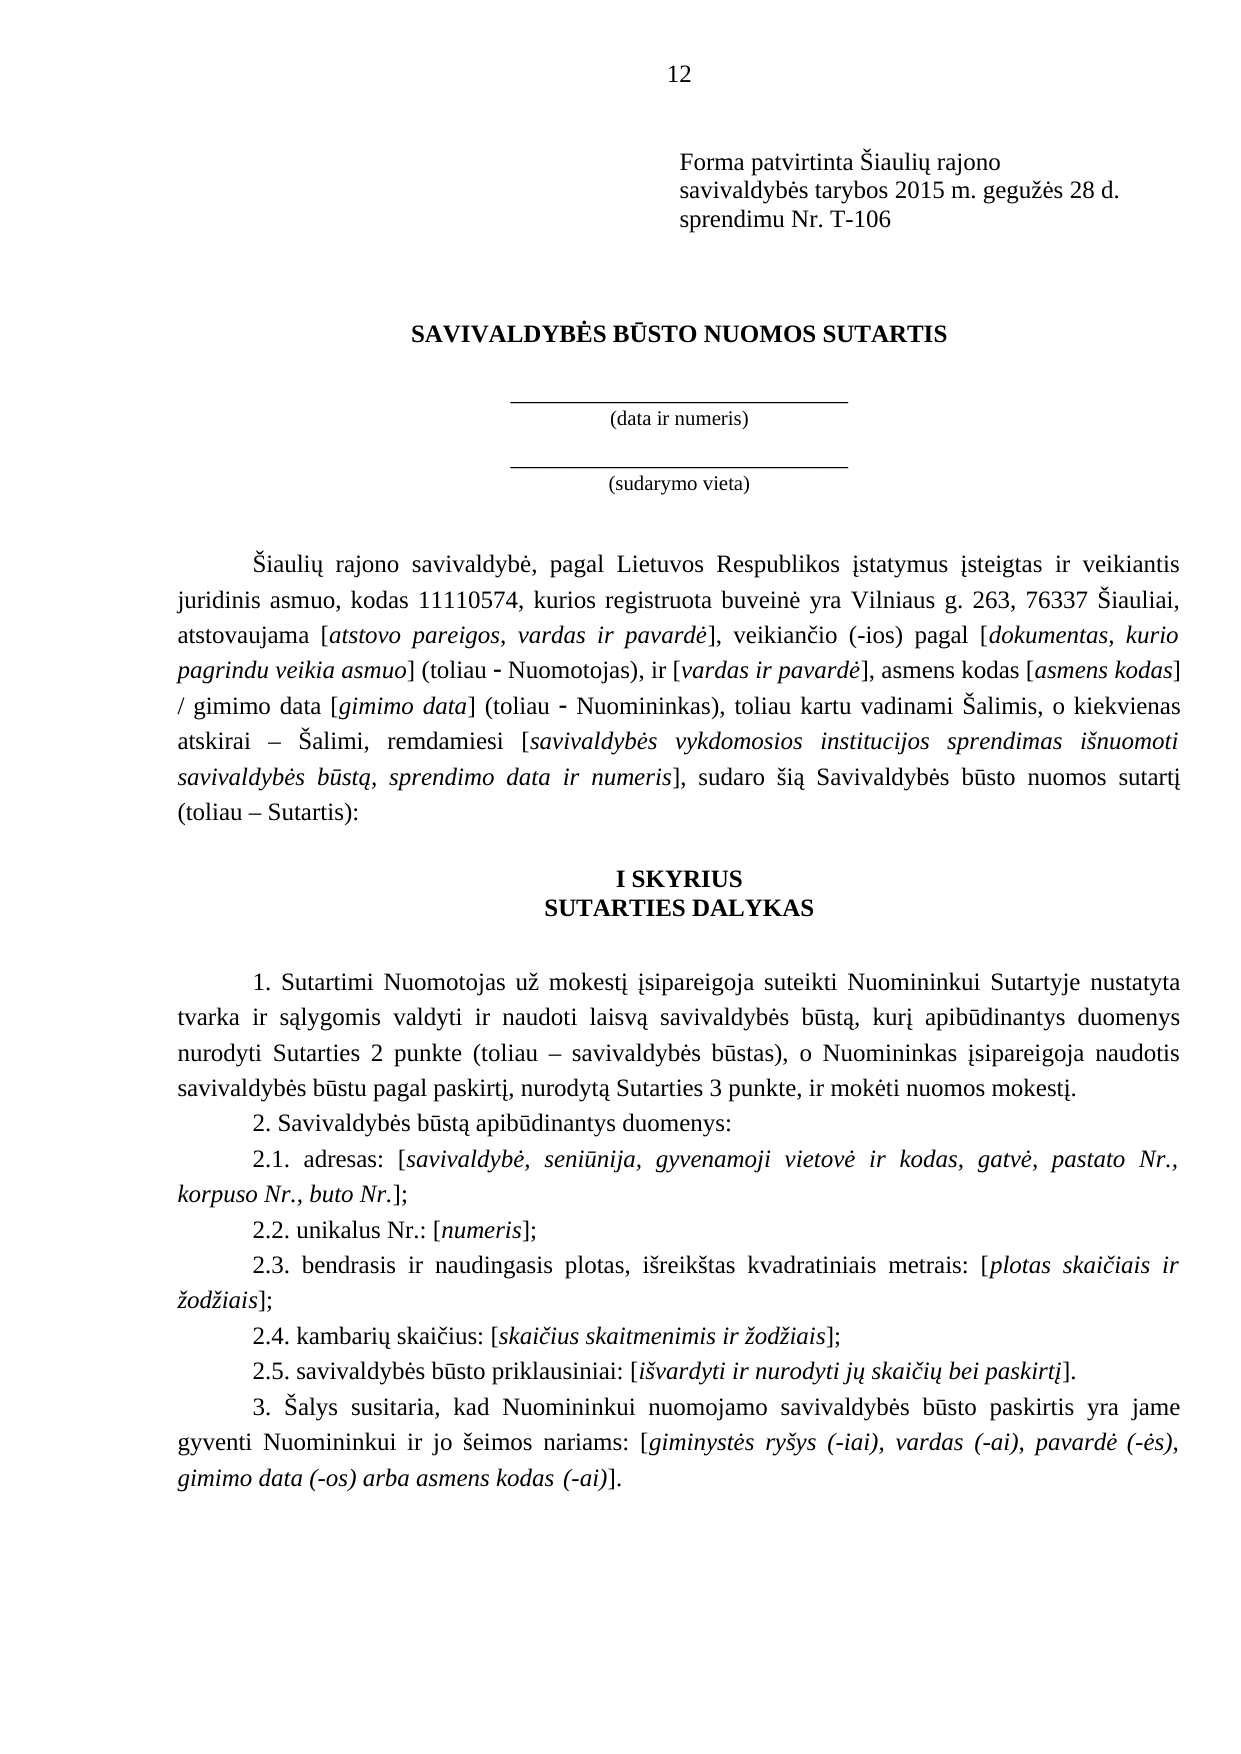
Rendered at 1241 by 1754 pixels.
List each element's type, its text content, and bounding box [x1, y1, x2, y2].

text Forma patvirtinta Šiaulių rajono [177, 147, 1181, 176]
text 2.4. kambarių skaičius: [skaičius skaitmenimis ir žodžiais]; [177, 1314, 1181, 1350]
text SUTARTIES DALYKAS [177, 893, 1181, 922]
text 2.2. unikalus Nr.: [numeris]; [177, 1208, 1181, 1243]
text 1. Sutartimi Nuomotojas už mokestį įsipareigoja suteikti Nuomininkui Sutartyje nustatyta tvarka ir sąlygomis valdyti ir naudoti laisvą savivaldybės būstą, kurį apibūdinantys duomenys nurodyti Sutarties 2 punkte (toliau – savivaldybės būstas), o Nuomininkas įsipareigoja naudotis savivaldybės būstu pagal paskirtį, nurodytą Sutarties 3 punkte, ir mokėti nuomos mokestį. [177, 960, 1181, 1102]
text savivaldybės tarybos 2015 m. gegužės 28 d. sprendimu Nr. T-106 [679, 176, 1181, 233]
text SAVIVALDYBĖS BŪSTO NUOMOS SUTARTIS [177, 319, 1181, 348]
text 2.1. adresas: [savivaldybė, seniūnija, gyvenamoji vietovė ir kodas, gatvė, pastato Nr., korpuso Nr., buto Nr.]; [177, 1137, 1181, 1208]
text 3. Šalys susitaria, kad Nuomininkui nuomojamo savivaldybės būsto paskirtis yra jame gyventi Nuomininkui ir jo šeimos nariams: [giminystės ryšys (-iai), vardas (-ai), pavardė (-ės), gimimo data (-os) arba asmens kodas (-ai)]. [177, 1385, 1181, 1491]
text (data ir numeris) [177, 406, 1181, 430]
text ___________________________ [177, 377, 1181, 406]
text Šiaulių rajono savivaldybė, pagal Lietuvos Respublikos įstatymus įsteigtas ir veikiantis juridinis asmuo, kodas 11110574, kurios registruota buveinė yra Vilniaus g. 263, 76337 Šiauliai, atstovaujama [atstovo pareigos, vardas ir pavardė], veikiančio (-ios) pagal [dokumentas, kurio pagrindu veikia asmuo] (toliau - Nuomotojas), ir [vardas ir pavardė], asmens kodas [asmens kodas] / gimimo data [gimimo data] (toliau - Nuomininkas), toliau kartu vadinami Šalimis, o kiekvienas atskirai – Šalimi, remdamiesi [savivaldybės vykdomosios institucijos sprendimas išnuomoti savivaldybės būstą, sprendimo data ir numeris], sudaro šią Savivaldybės būsto nuomos sutartį (toliau – Sutartis): [177, 543, 1181, 826]
text ___________________________ [177, 442, 1181, 470]
text I SKYRIUS [177, 864, 1181, 893]
text 2.3. bendrasis ir naudingasis plotas, išreikštas kvadratiniais metrais: [plotas skaičiais ir žodžiais]; [177, 1243, 1181, 1314]
text (sudarymo vieta) [177, 470, 1181, 494]
text 2. Savivaldybės būstą apibūdinantys duomenys: [177, 1102, 1181, 1137]
text 2.5. savivaldybės būsto priklausiniai: [išvardyti ir nurodyti jų skaičių bei paskirtį]. [177, 1350, 1181, 1385]
